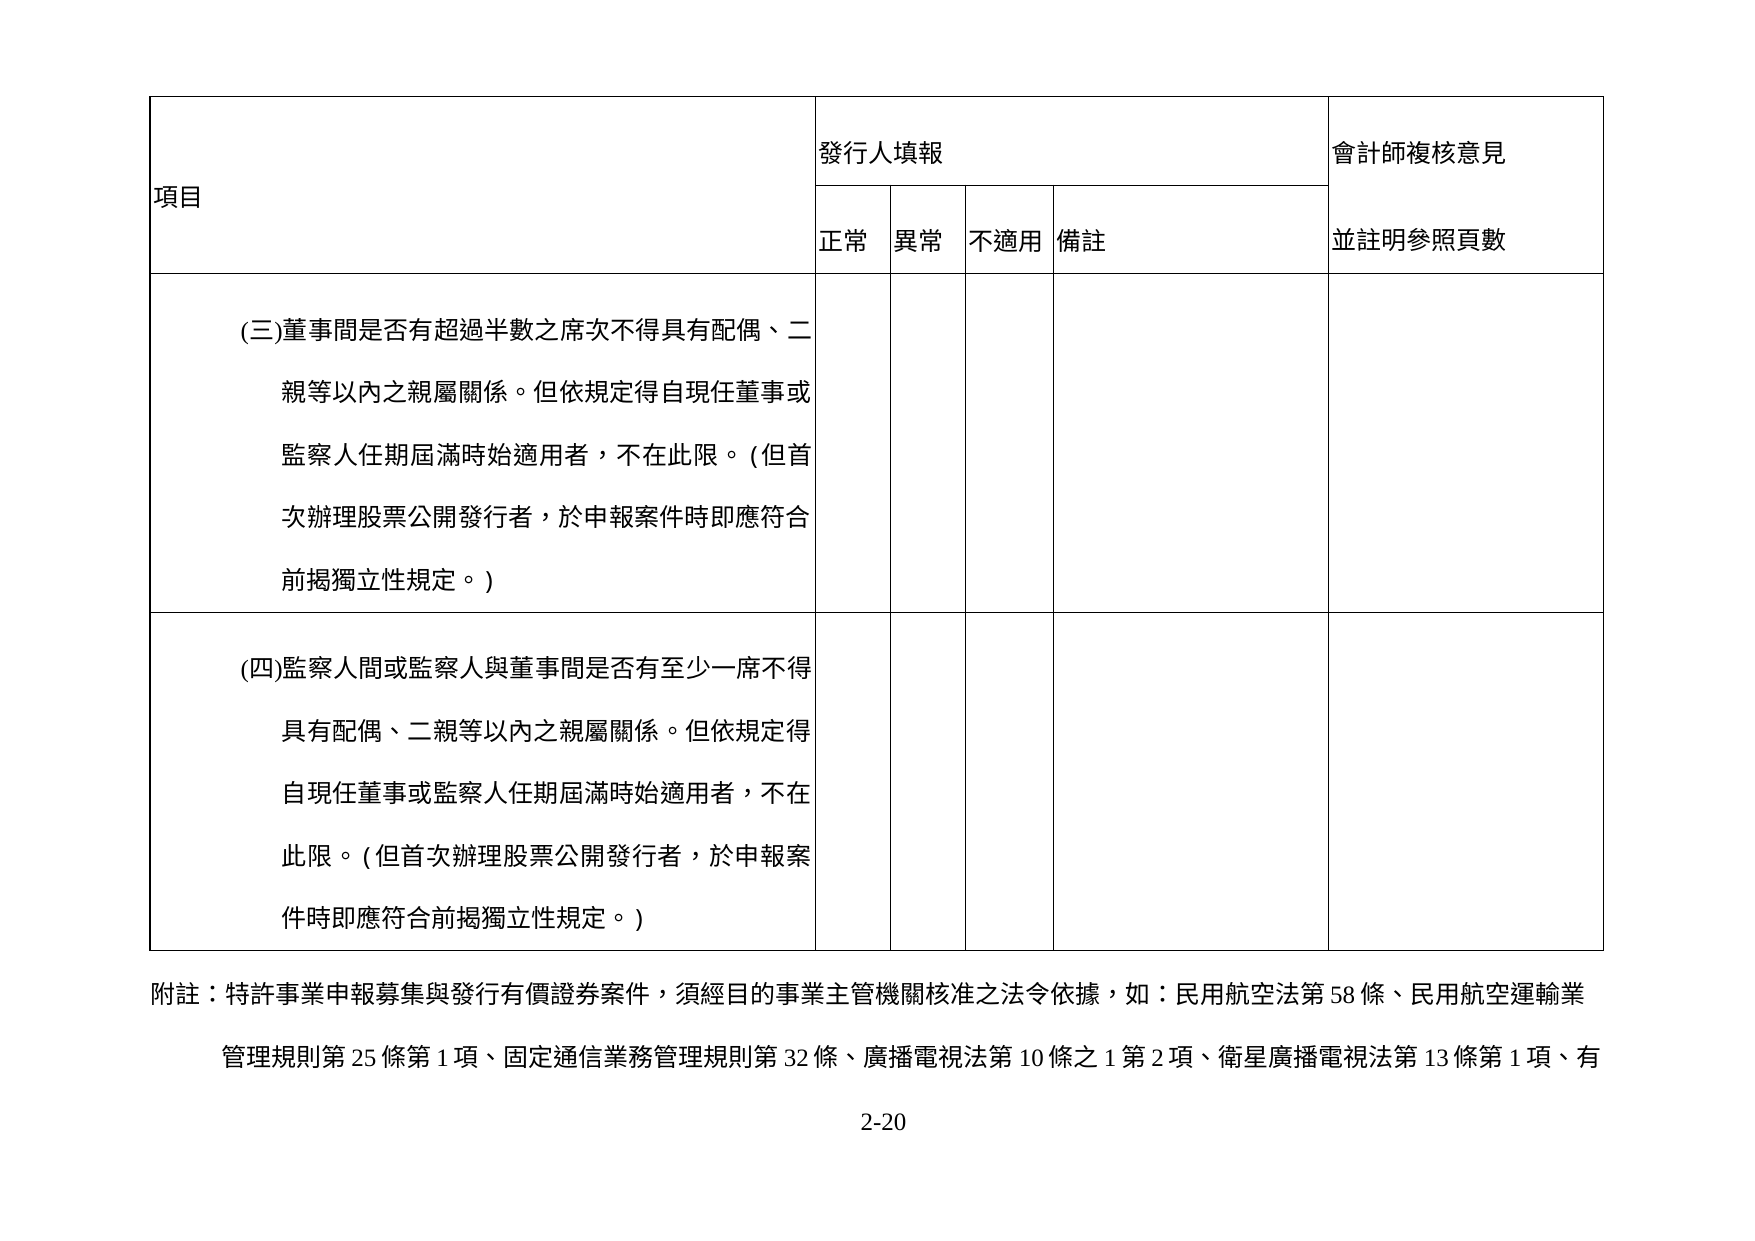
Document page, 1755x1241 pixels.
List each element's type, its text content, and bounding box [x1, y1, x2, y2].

table_cell [891, 613, 965, 950]
table_header 發行人填報 [816, 97, 1328, 184]
table_cell 異常 [891, 186, 965, 273]
text 附註：特許事業申報募集與發行有價證券案件，須經目的事業主管機關核准之法令依據，如：民用航空法第58條、民用航空運輸業管理規則第25條第1項、固定通信業務管理規則第32條、廣播電視法第10條之1第2項、衛星廣播電視法第13條第1項、有 [150, 951, 1604, 1076]
table_cell [816, 274, 890, 612]
table_header 會計師複核意見 並註明參照頁數 [1329, 97, 1603, 273]
table_cell [1054, 613, 1328, 950]
table_cell 備註 [1054, 186, 1328, 273]
table_cell [891, 274, 965, 612]
table_cell [1329, 274, 1603, 612]
table_cell 不適用 [966, 186, 1053, 273]
table_cell (四)監察人間或監察人與董事間是否有至少一席不得具有配偶、二親等以內之親屬關係。但依規定得自現任董事或監察人任期屆滿時始適用者，不在此限。(但首次辦理股票公開發行者，於申報案件時即應符合前揭獨立性規定。) [151, 613, 815, 950]
table_cell [966, 613, 1053, 950]
table_cell (三)董事間是否有超過半數之席次不得具有配偶、二親等以內之親屬關係。但依規定得自現任董事或監察人任期屆滿時始適用者，不在此限。(但首次辦理股票公開發行者，於申報案件時即應符合前揭獨立性規定。) [151, 274, 815, 612]
table_cell [966, 274, 1053, 612]
table_cell [1329, 613, 1603, 950]
table_cell [1054, 274, 1328, 612]
table_header 項目 [151, 97, 815, 273]
table_cell 正常 [816, 186, 890, 273]
table_cell [816, 613, 890, 950]
